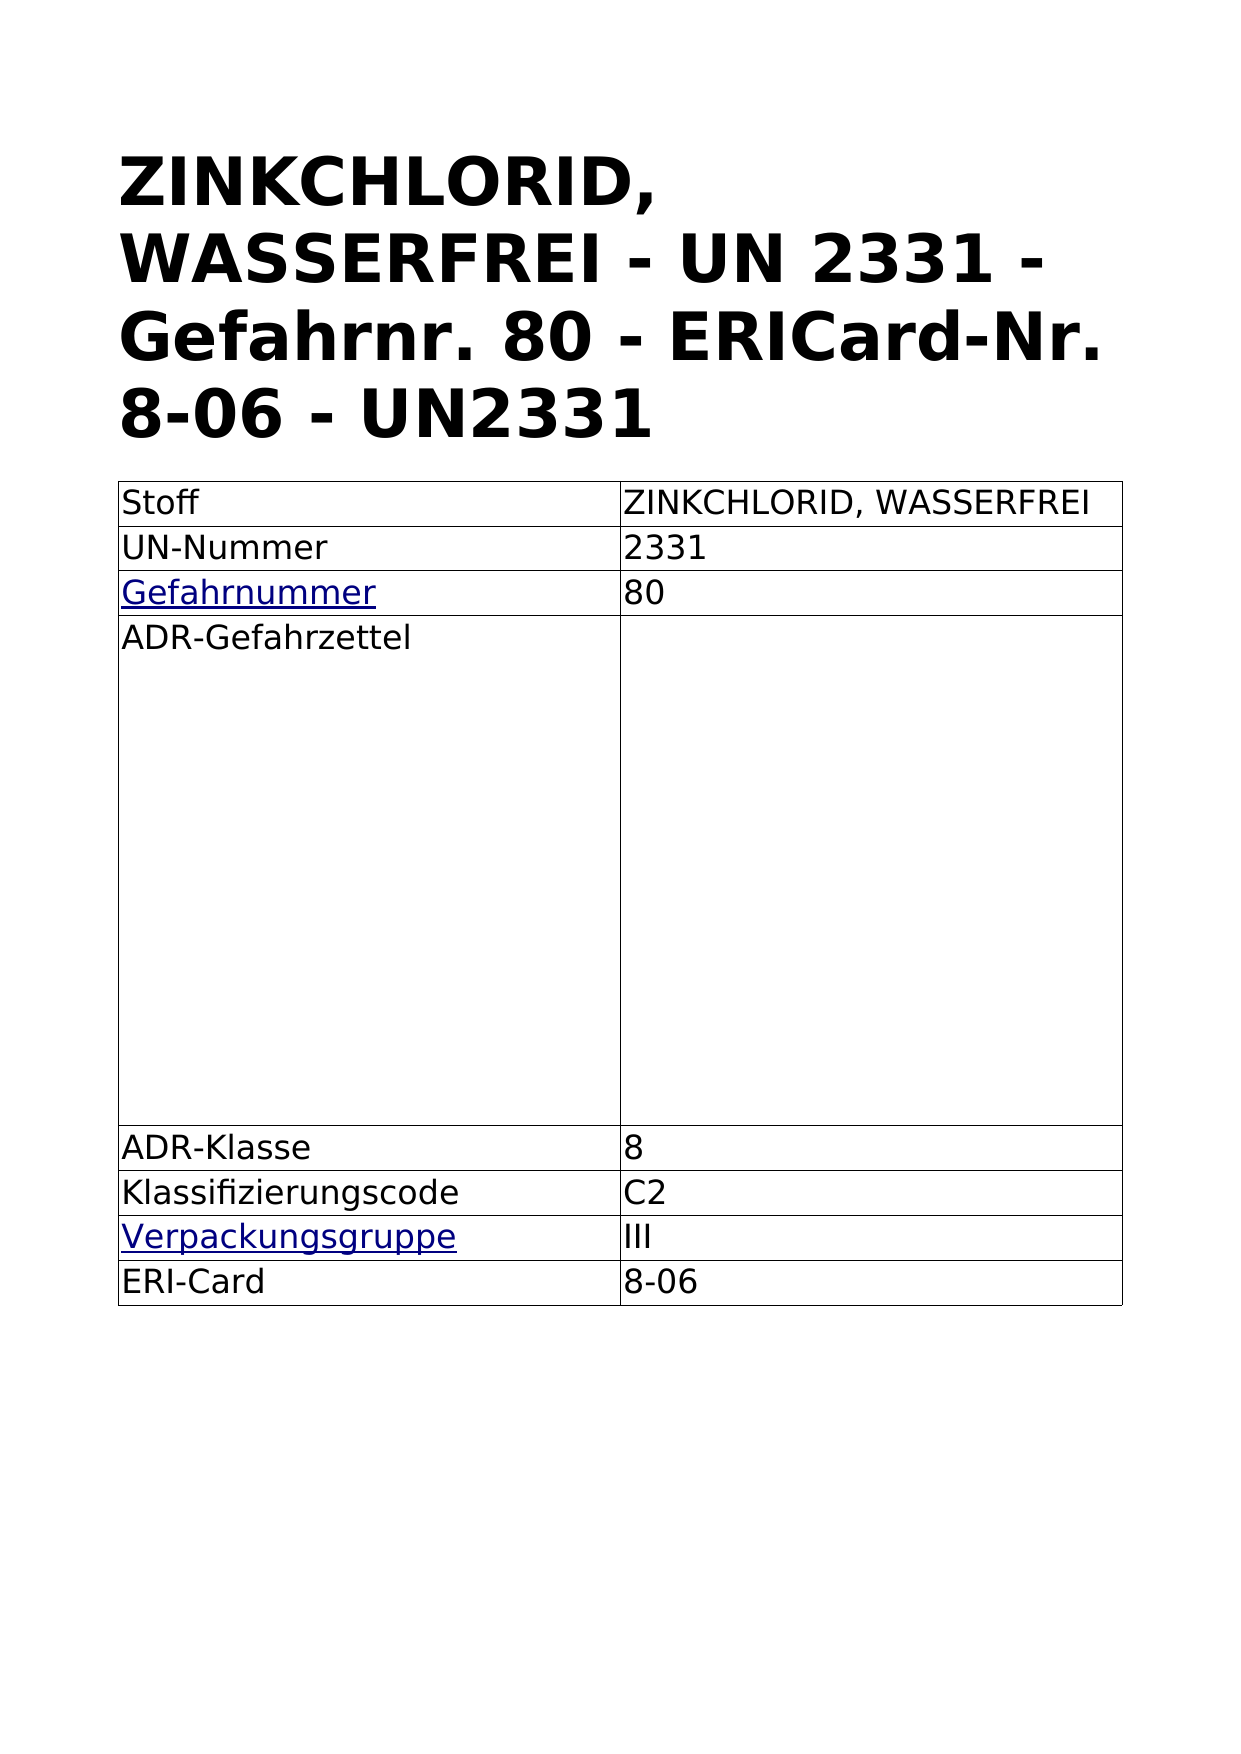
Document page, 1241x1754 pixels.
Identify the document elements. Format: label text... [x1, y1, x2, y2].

table_header ZINKCHLORID, WASSERFREI [621, 482, 1122, 526]
table_header Stoff [119, 482, 620, 526]
table_cell 80 [621, 571, 1122, 615]
table_cell Klassifizierungscode [119, 1171, 620, 1215]
table_cell [621, 616, 1122, 1125]
table_cell C2 [621, 1171, 1122, 1215]
table_cell UN-Nummer [119, 527, 620, 570]
table_cell 8-06 [621, 1261, 1122, 1304]
subtitle ZINKCHLORID, WASSERFREI - UN 2331 - Gefahrnr. 80 - ERICard-Nr. 8-06 - UN2331 [118, 143, 1122, 453]
table_cell ADR-Klasse [119, 1126, 620, 1170]
table_cell ERI-Card [119, 1261, 620, 1304]
table_cell III [621, 1216, 1122, 1260]
table_cell ADR-Gefahrzettel [119, 616, 620, 1125]
table_cell 2331 [621, 527, 1122, 570]
table_cell Verpackungsgruppe [119, 1216, 620, 1260]
table_cell 8 [621, 1126, 1122, 1170]
table_cell Gefahrnummer [119, 571, 620, 615]
